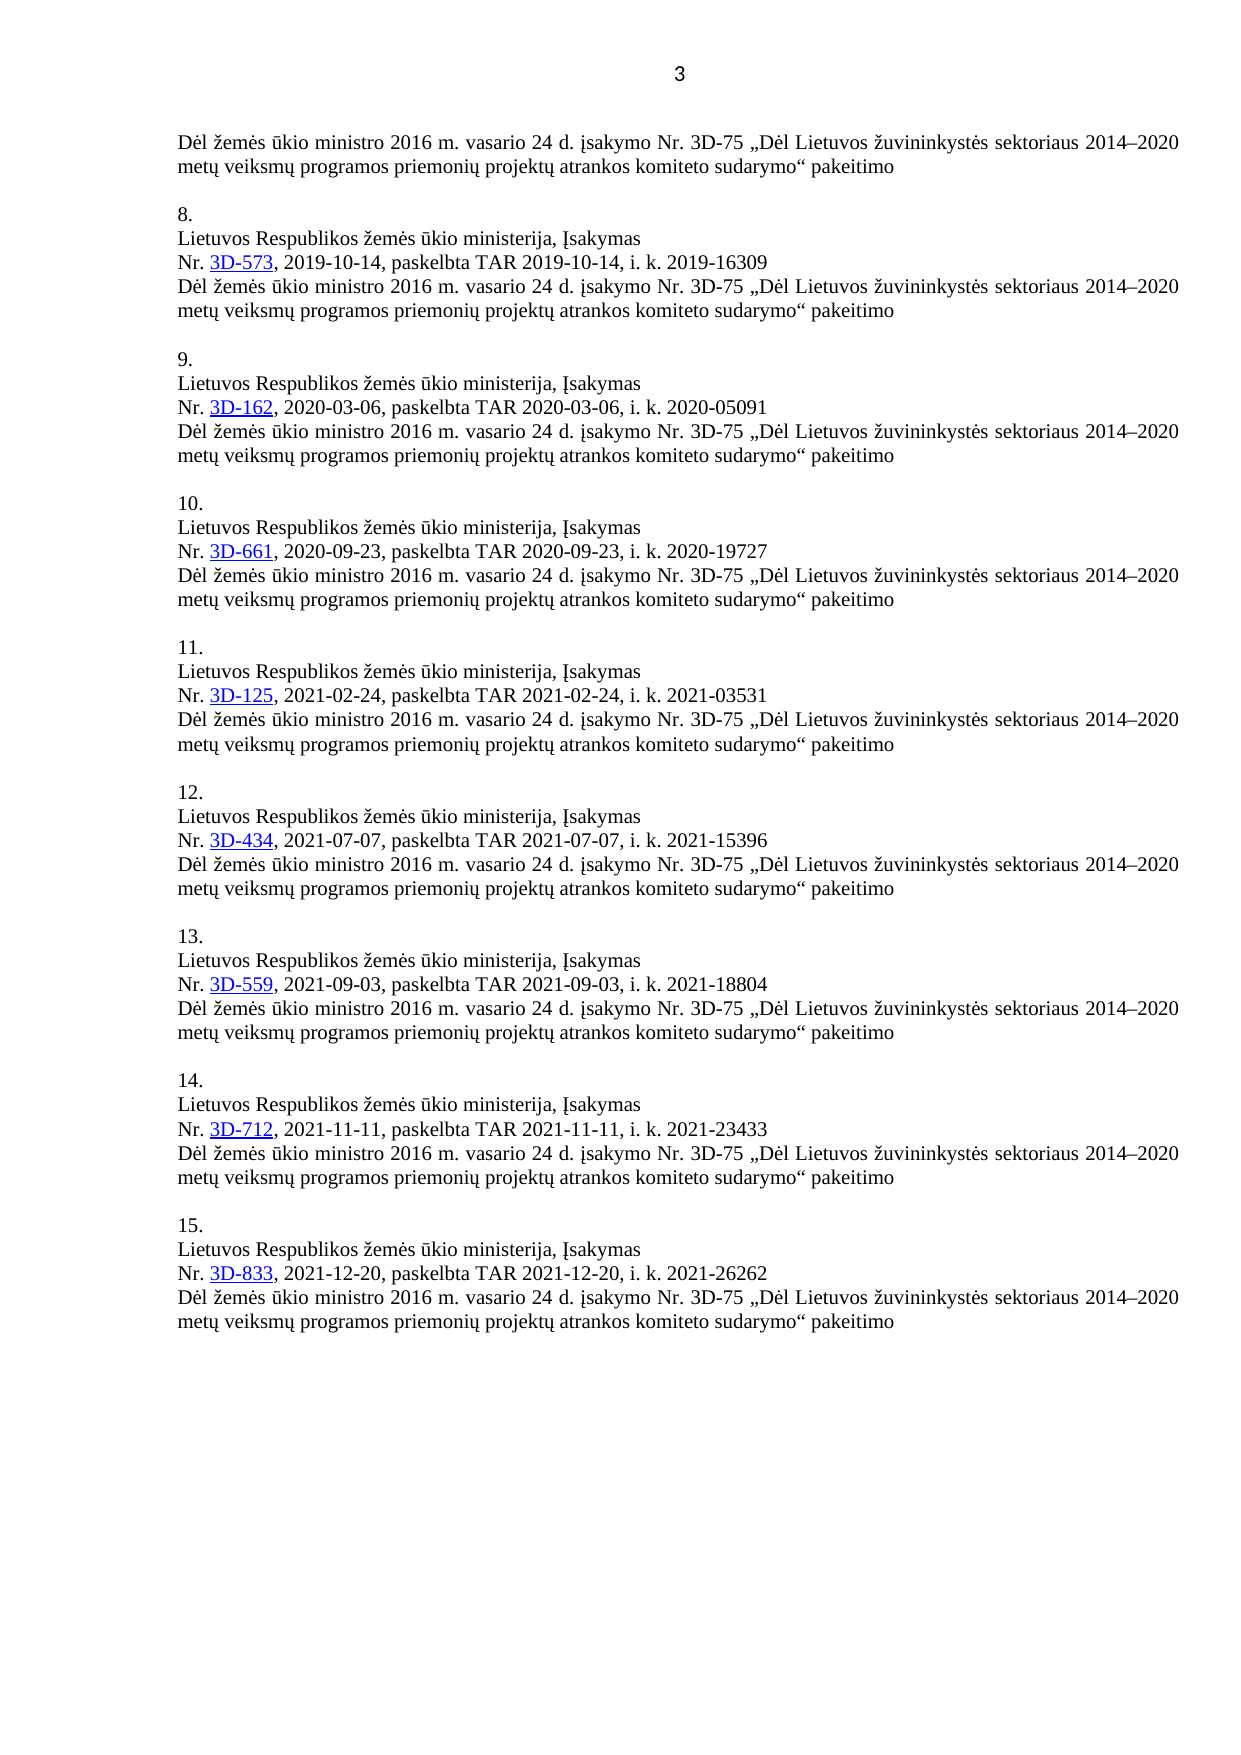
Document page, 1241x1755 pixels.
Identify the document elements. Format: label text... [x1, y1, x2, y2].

text 11. [177, 635, 1181, 659]
text Nr. 3D-162, 2020-03-06, paskelbta TAR 2020-03-06, i. k. 2020-05091 [177, 394, 1181, 419]
text Dėl žemės ūkio ministro 2016 m. vasario 24 d. įsakymo Nr. 3D-75 „Dėl Lietuvos žuvininkystės sektoriaus 2014–2020 metų veiksmų programos priemonių projektų atrankos komiteto sudarymo“ pakeitimo [177, 563, 1181, 611]
text Dėl žemės ūkio ministro 2016 m. vasario 24 d. įsakymo Nr. 3D-75 „Dėl Lietuvos žuvininkystės sektoriaus 2014–2020 metų veiksmų programos priemonių projektų atrankos komiteto sudarymo“ pakeitimo [177, 419, 1181, 467]
text Nr. 3D-559, 2021-09-03, paskelbta TAR 2021-09-03, i. k. 2021-18804 [177, 972, 1181, 996]
text Dėl žemės ūkio ministro 2016 m. vasario 24 d. įsakymo Nr. 3D-75 „Dėl Lietuvos žuvininkystės sektoriaus 2014–2020 metų veiksmų programos priemonių projektų atrankos komiteto sudarymo“ pakeitimo [177, 274, 1181, 322]
text Nr. 3D-712, 2021-11-11, paskelbta TAR 2021-11-11, i. k. 2021-23433 [177, 1116, 1181, 1141]
text Nr. 3D-434, 2021-07-07, paskelbta TAR 2021-07-07, i. k. 2021-15396 [177, 828, 1181, 852]
text Lietuvos Respublikos žemės ūkio ministerija, Įsakymas [177, 659, 1181, 683]
text Lietuvos Respublikos žemės ūkio ministerija, Įsakymas [177, 226, 1181, 250]
text Nr. 3D-125, 2021-02-24, paskelbta TAR 2021-02-24, i. k. 2021-03531 [177, 683, 1181, 707]
text 10. [177, 491, 1181, 515]
text Lietuvos Respublikos žemės ūkio ministerija, Įsakymas [177, 948, 1181, 972]
text 13. [177, 924, 1181, 948]
text Dėl žemės ūkio ministro 2016 m. vasario 24 d. įsakymo Nr. 3D-75 „Dėl Lietuvos žuvininkystės sektoriaus 2014–2020 metų veiksmų programos priemonių projektų atrankos komiteto sudarymo“ pakeitimo [177, 130, 1181, 178]
text Dėl žemės ūkio ministro 2016 m. vasario 24 d. įsakymo Nr. 3D-75 „Dėl Lietuvos žuvininkystės sektoriaus 2014–2020 metų veiksmų programos priemonių projektų atrankos komiteto sudarymo“ pakeitimo [177, 996, 1181, 1044]
text 15. [177, 1213, 1181, 1237]
text Lietuvos Respublikos žemės ūkio ministerija, Įsakymas [177, 515, 1181, 539]
text Nr. 3D-661, 2020-09-23, paskelbta TAR 2020-09-23, i. k. 2020-19727 [177, 539, 1181, 563]
text 8. [177, 202, 1181, 226]
text Dėl žemės ūkio ministro 2016 m. vasario 24 d. įsakymo Nr. 3D-75 „Dėl Lietuvos žuvininkystės sektoriaus 2014–2020 metų veiksmų programos priemonių projektų atrankos komiteto sudarymo“ pakeitimo [177, 707, 1181, 756]
text 9. [177, 346, 1181, 371]
text Dėl žemės ūkio ministro 2016 m. vasario 24 d. įsakymo Nr. 3D-75 „Dėl Lietuvos žuvininkystės sektoriaus 2014–2020 metų veiksmų programos priemonių projektų atrankos komiteto sudarymo“ pakeitimo [177, 1141, 1181, 1189]
text Lietuvos Respublikos žemės ūkio ministerija, Įsakymas [177, 371, 1181, 394]
text Nr. 3D-833, 2021-12-20, paskelbta TAR 2021-12-20, i. k. 2021-26262 [177, 1261, 1181, 1285]
text Dėl žemės ūkio ministro 2016 m. vasario 24 d. įsakymo Nr. 3D-75 „Dėl Lietuvos žuvininkystės sektoriaus 2014–2020 metų veiksmų programos priemonių projektų atrankos komiteto sudarymo“ pakeitimo [177, 1285, 1181, 1333]
text 12. [177, 779, 1181, 804]
text 14. [177, 1068, 1181, 1092]
text Lietuvos Respublikos žemės ūkio ministerija, Įsakymas [177, 1237, 1181, 1261]
text Lietuvos Respublikos žemės ūkio ministerija, Įsakymas [177, 804, 1181, 828]
text Nr. 3D-573, 2019-10-14, paskelbta TAR 2019-10-14, i. k. 2019-16309 [177, 250, 1181, 274]
text Dėl žemės ūkio ministro 2016 m. vasario 24 d. įsakymo Nr. 3D-75 „Dėl Lietuvos žuvininkystės sektoriaus 2014–2020 metų veiksmų programos priemonių projektų atrankos komiteto sudarymo“ pakeitimo [177, 852, 1181, 900]
text Lietuvos Respublikos žemės ūkio ministerija, Įsakymas [177, 1092, 1181, 1116]
